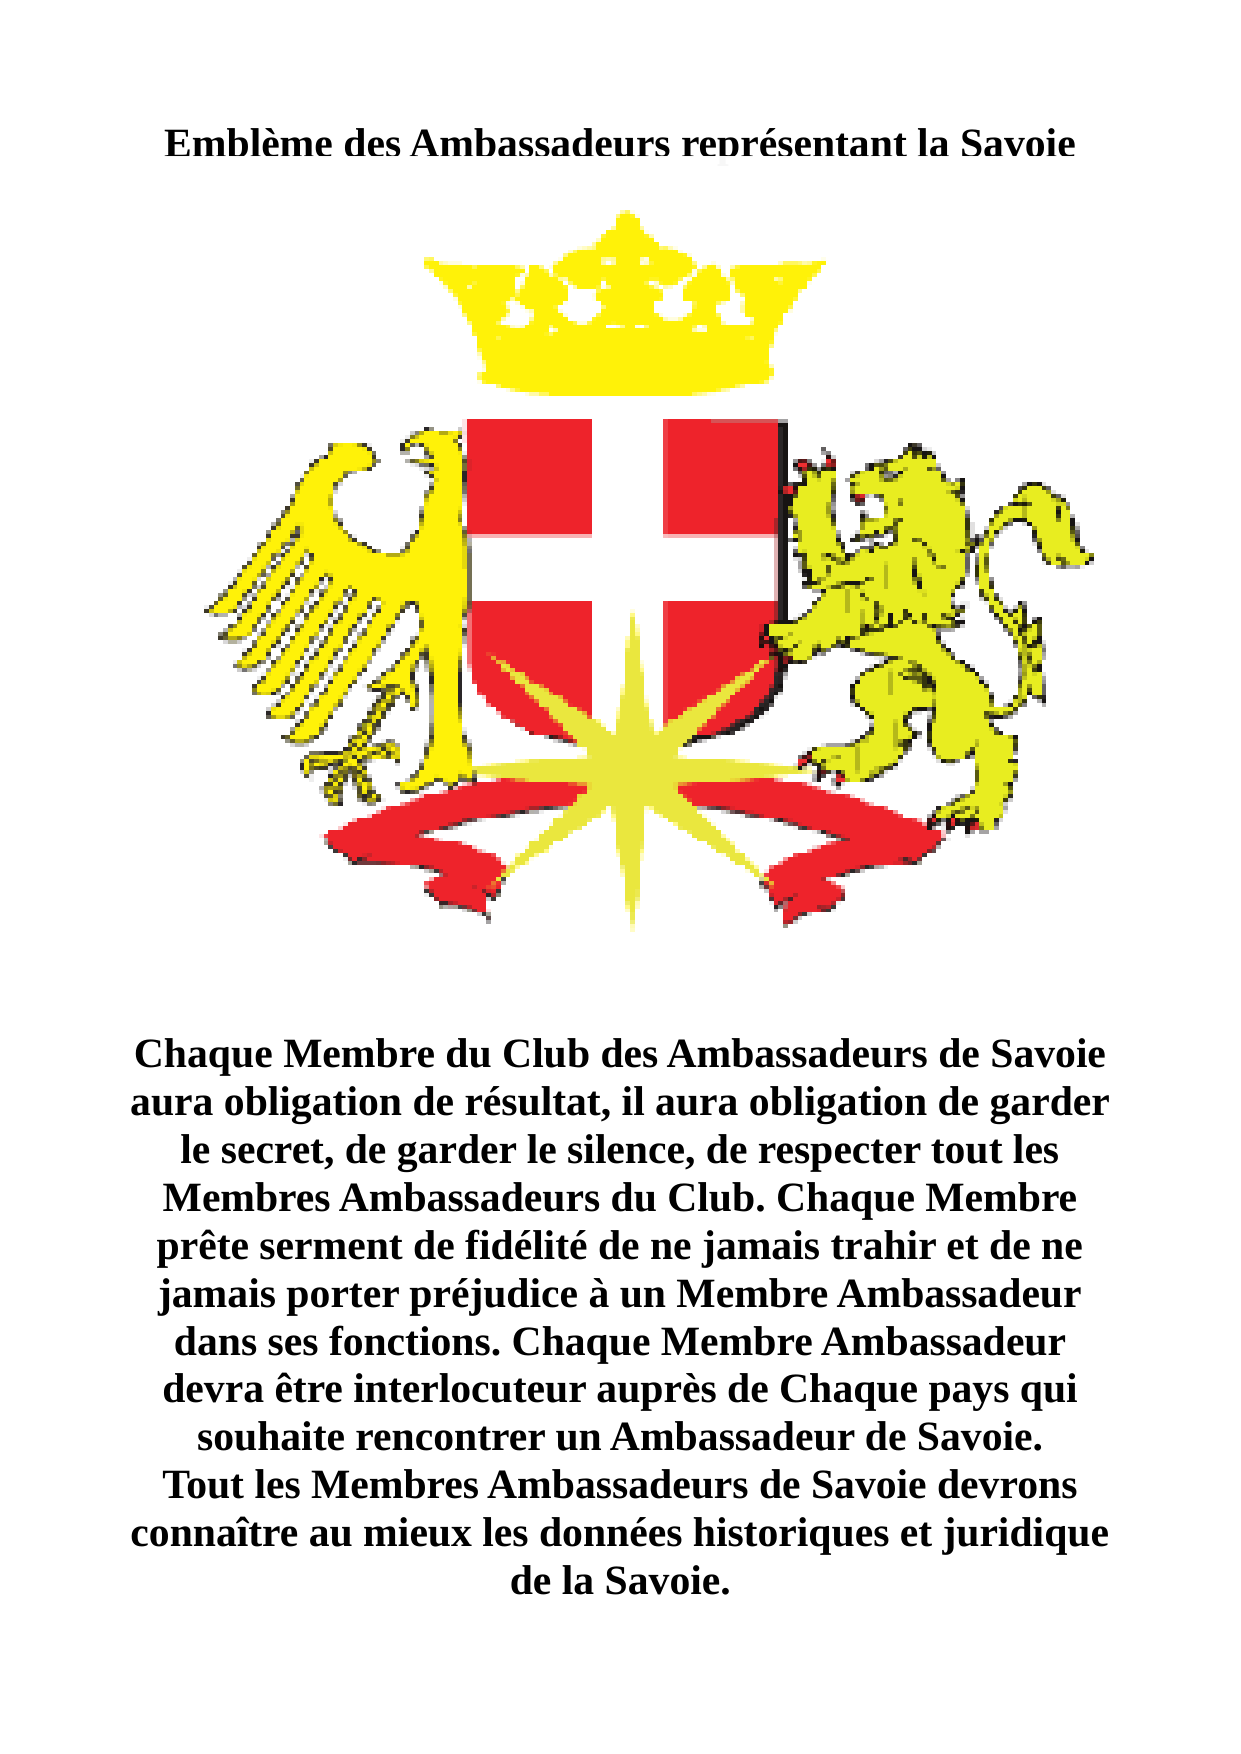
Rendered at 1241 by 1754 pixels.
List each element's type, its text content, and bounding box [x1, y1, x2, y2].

picture [133, 156, 1157, 1026]
text Tout les Membres Ambassadeurs de Savoie devrons connaître au mieux les données historiques et juridique de la Savoie. [118, 1460, 1122, 1603]
text Chaque Membre du Club des Ambassadeurs de Savoie aura obligation de résultat, il aura obligation de garder le secret, de garder le silence, de respecter tout les Membres Ambassadeurs du Club. Chaque Membre prête serment de fidélité de ne jamais trahir et de ne jamais porter préjudice à un Membre Ambassadeur dans ses fonctions. Chaque Membre Ambassadeur devra être interlocuteur auprès de Chaque pays qui souhaite rencontrer un Ambassadeur de Savoie. [118, 1028, 1122, 1460]
text Emblème des Ambassadeurs représentant la Savoie [118, 118, 1122, 166]
